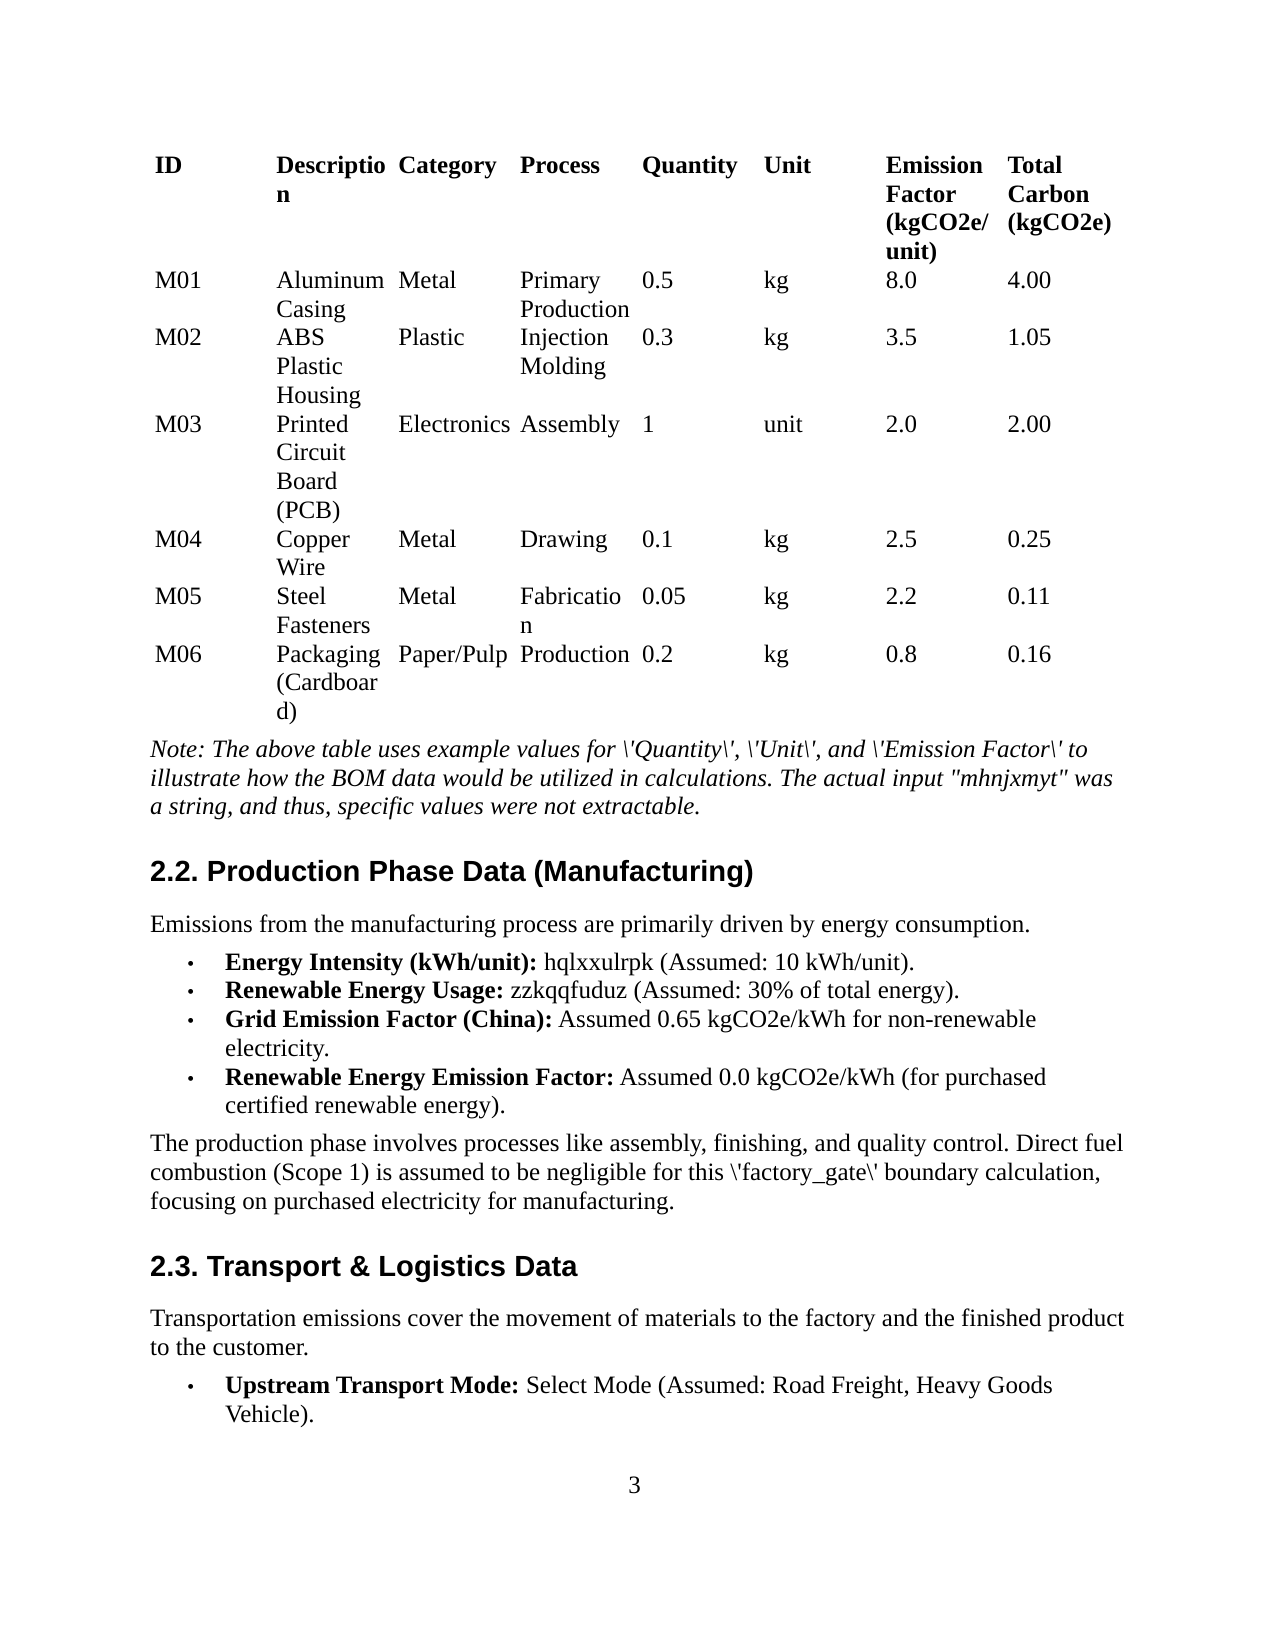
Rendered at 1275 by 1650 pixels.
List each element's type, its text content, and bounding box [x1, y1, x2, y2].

table_cell 3.5 [881, 323, 1003, 409]
table_header Quantity [638, 150, 759, 265]
table_cell Metal [394, 265, 516, 322]
table_cell 0.25 [1003, 524, 1125, 581]
table_cell kg [759, 581, 881, 639]
table_header Description [272, 150, 394, 265]
table_cell 2.2 [881, 581, 1003, 639]
table_cell kg [759, 323, 881, 409]
table_cell Plastic [394, 323, 516, 409]
table_cell 1 [638, 409, 759, 524]
table_cell 0.16 [1003, 639, 1125, 725]
table_cell Production [516, 639, 637, 725]
table_cell Electronics [394, 409, 516, 524]
table_cell 2.0 [881, 409, 1003, 524]
table_cell Copper Wire [272, 524, 394, 581]
table_cell 0.1 [638, 524, 759, 581]
table_cell kg [759, 265, 881, 322]
table_cell Assembly [516, 409, 637, 524]
table_header Category [394, 150, 516, 265]
table_cell unit [759, 409, 881, 524]
list Renewable Energy Usage: zzkqqfuduz (Assumed: 30% of total energy). [187, 976, 1125, 1004]
table_cell M03 [150, 409, 272, 524]
table_cell M06 [150, 639, 272, 725]
table_cell Metal [394, 581, 516, 639]
subtitle 2.3. Transport & Logistics Data [150, 1248, 1125, 1282]
table_cell M02 [150, 323, 272, 409]
table_cell ABS Plastic Housing [272, 323, 394, 409]
table_header Emission Factor (kgCO2e/unit) [881, 150, 1003, 265]
table_cell Steel Fasteners [272, 581, 394, 639]
text Emissions from the manufacturing process are primarily driven by energy consumption. [150, 909, 1125, 938]
table_cell 4.00 [1003, 265, 1125, 322]
table_header Unit [759, 150, 881, 265]
table_header Total Carbon (kgCO2e) [1003, 150, 1125, 265]
list Grid Emission Factor (China): Assumed 0.65 kgCO2e/kWh for non-renewable electricity. [187, 1004, 1125, 1062]
text Note: The above table uses example values for \'Quantity\', \'Unit\', and \'Emission Factor\' to illustrate how the BOM data would be utilized in calculations. The actual input "mhnjxmyt" was a string, and thus, specific values were not extractable. [150, 734, 1125, 820]
table_cell M05 [150, 581, 272, 639]
list Upstream Transport Mode: Select Mode (Assumed: Road Freight, Heavy Goods Vehicle). [187, 1370, 1125, 1427]
table_header ID [150, 150, 272, 265]
text Transportation emissions cover the movement of materials to the factory and the finished product to the customer. [150, 1303, 1125, 1361]
table_cell Aluminum Casing [272, 265, 394, 322]
table_cell 2.00 [1003, 409, 1125, 524]
list Renewable Energy Emission Factor: Assumed 0.0 kgCO2e/kWh (for purchased certified renewable energy). [187, 1062, 1125, 1119]
text The production phase involves processes like assembly, finishing, and quality control. Direct fuel combustion (Scope 1) is assumed to be negligible for this \'factory_gate\' boundary calculation, focusing on purchased electricity for manufacturing. [150, 1128, 1125, 1214]
table_cell 0.3 [638, 323, 759, 409]
table_cell Drawing [516, 524, 637, 581]
table_cell M01 [150, 265, 272, 322]
table_cell 0.05 [638, 581, 759, 639]
table_cell Printed Circuit Board (PCB) [272, 409, 394, 524]
table_cell Packaging (Cardboard) [272, 639, 394, 725]
table_cell M04 [150, 524, 272, 581]
table_cell Injection Molding [516, 323, 637, 409]
table_cell kg [759, 524, 881, 581]
table_cell Paper/Pulp [394, 639, 516, 725]
table_cell 0.2 [638, 639, 759, 725]
table_cell 0.8 [881, 639, 1003, 725]
table_cell 0.5 [638, 265, 759, 322]
table_cell Primary Production [516, 265, 637, 322]
table_cell 1.05 [1003, 323, 1125, 409]
table_header Process [516, 150, 637, 265]
table_cell 8.0 [881, 265, 1003, 322]
table_cell Fabrication [516, 581, 637, 639]
table_cell kg [759, 639, 881, 725]
subtitle 2.2. Production Phase Data (Manufacturing) [150, 854, 1125, 888]
list Energy Intensity (kWh/unit): hqlxxulrpk (Assumed: 10 kWh/unit). [187, 947, 1125, 976]
table_cell 2.5 [881, 524, 1003, 581]
table_cell Metal [394, 524, 516, 581]
table_cell 0.11 [1003, 581, 1125, 639]
